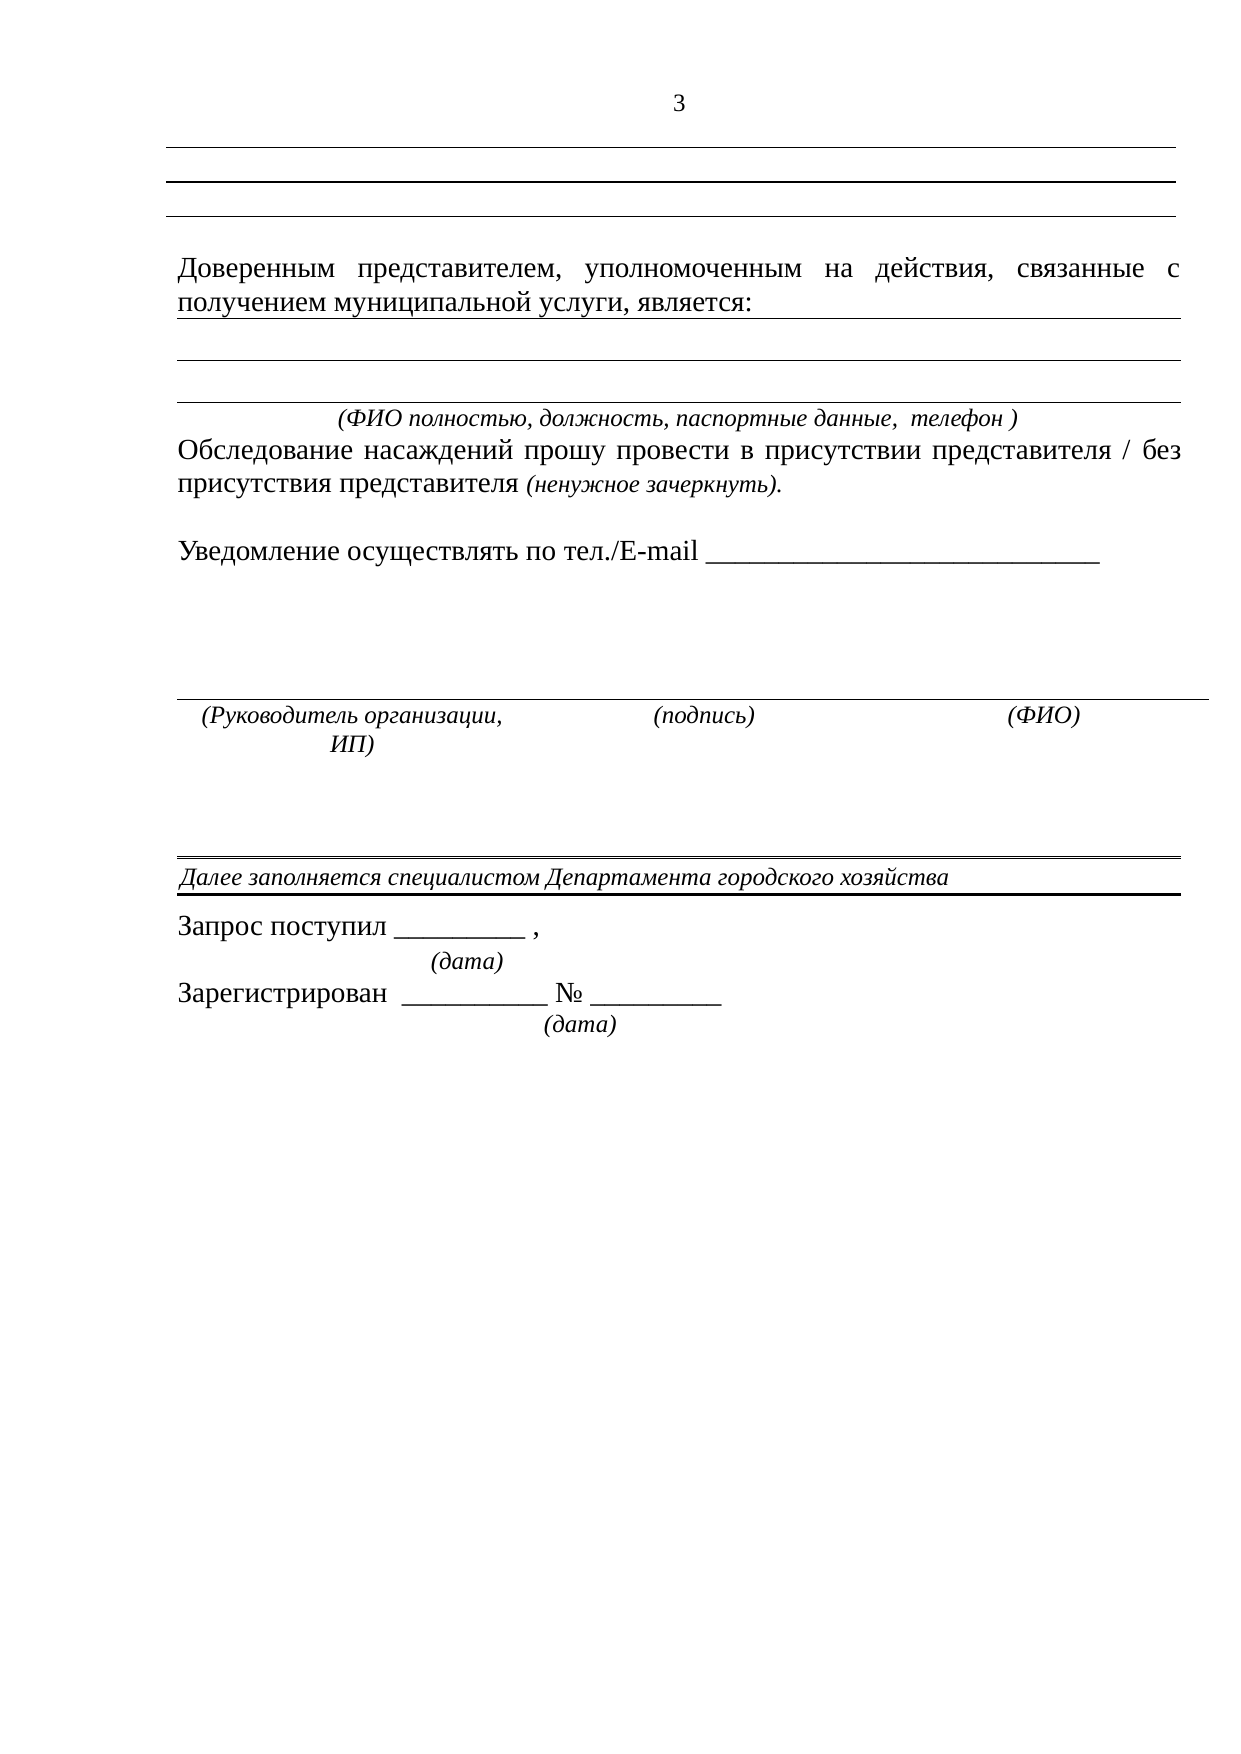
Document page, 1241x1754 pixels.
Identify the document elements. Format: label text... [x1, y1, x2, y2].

table_header [529, 653, 881, 698]
text Обследование насаждений прошу провести в присутствии представителя / без присутствия представителя (ненужное зачеркнуть). [177, 432, 1181, 499]
table_cell (ФИО) [881, 700, 1208, 757]
table_cell (подпись) [529, 700, 881, 757]
table_cell [166, 183, 1176, 216]
table_cell (Руководитель организации, ИП) [177, 700, 529, 757]
text (дата) [177, 1009, 1181, 1038]
text Далее заполняется специалистом Департамента городского хозяйства [177, 859, 1181, 893]
text Уведомление осуществлять по тел./E-mail ___________________________ [177, 533, 1181, 566]
table_cell [177, 361, 1181, 402]
text Доверенным представителем, уполномоченным на действия, связанные с получением муниципальной услуги, является: [177, 251, 1181, 318]
table_header [177, 653, 529, 698]
text Запрос поступил _________ , [177, 908, 1181, 942]
table_header [177, 319, 1181, 360]
table_header [881, 653, 1208, 698]
text Зарегистрирован __________ № _________ [177, 976, 1181, 1009]
table_cell [166, 148, 1176, 181]
table_cell (ФИО полностью, должность, паспортные данные, телефон ) [177, 403, 1181, 432]
text (дата) [177, 942, 1181, 976]
